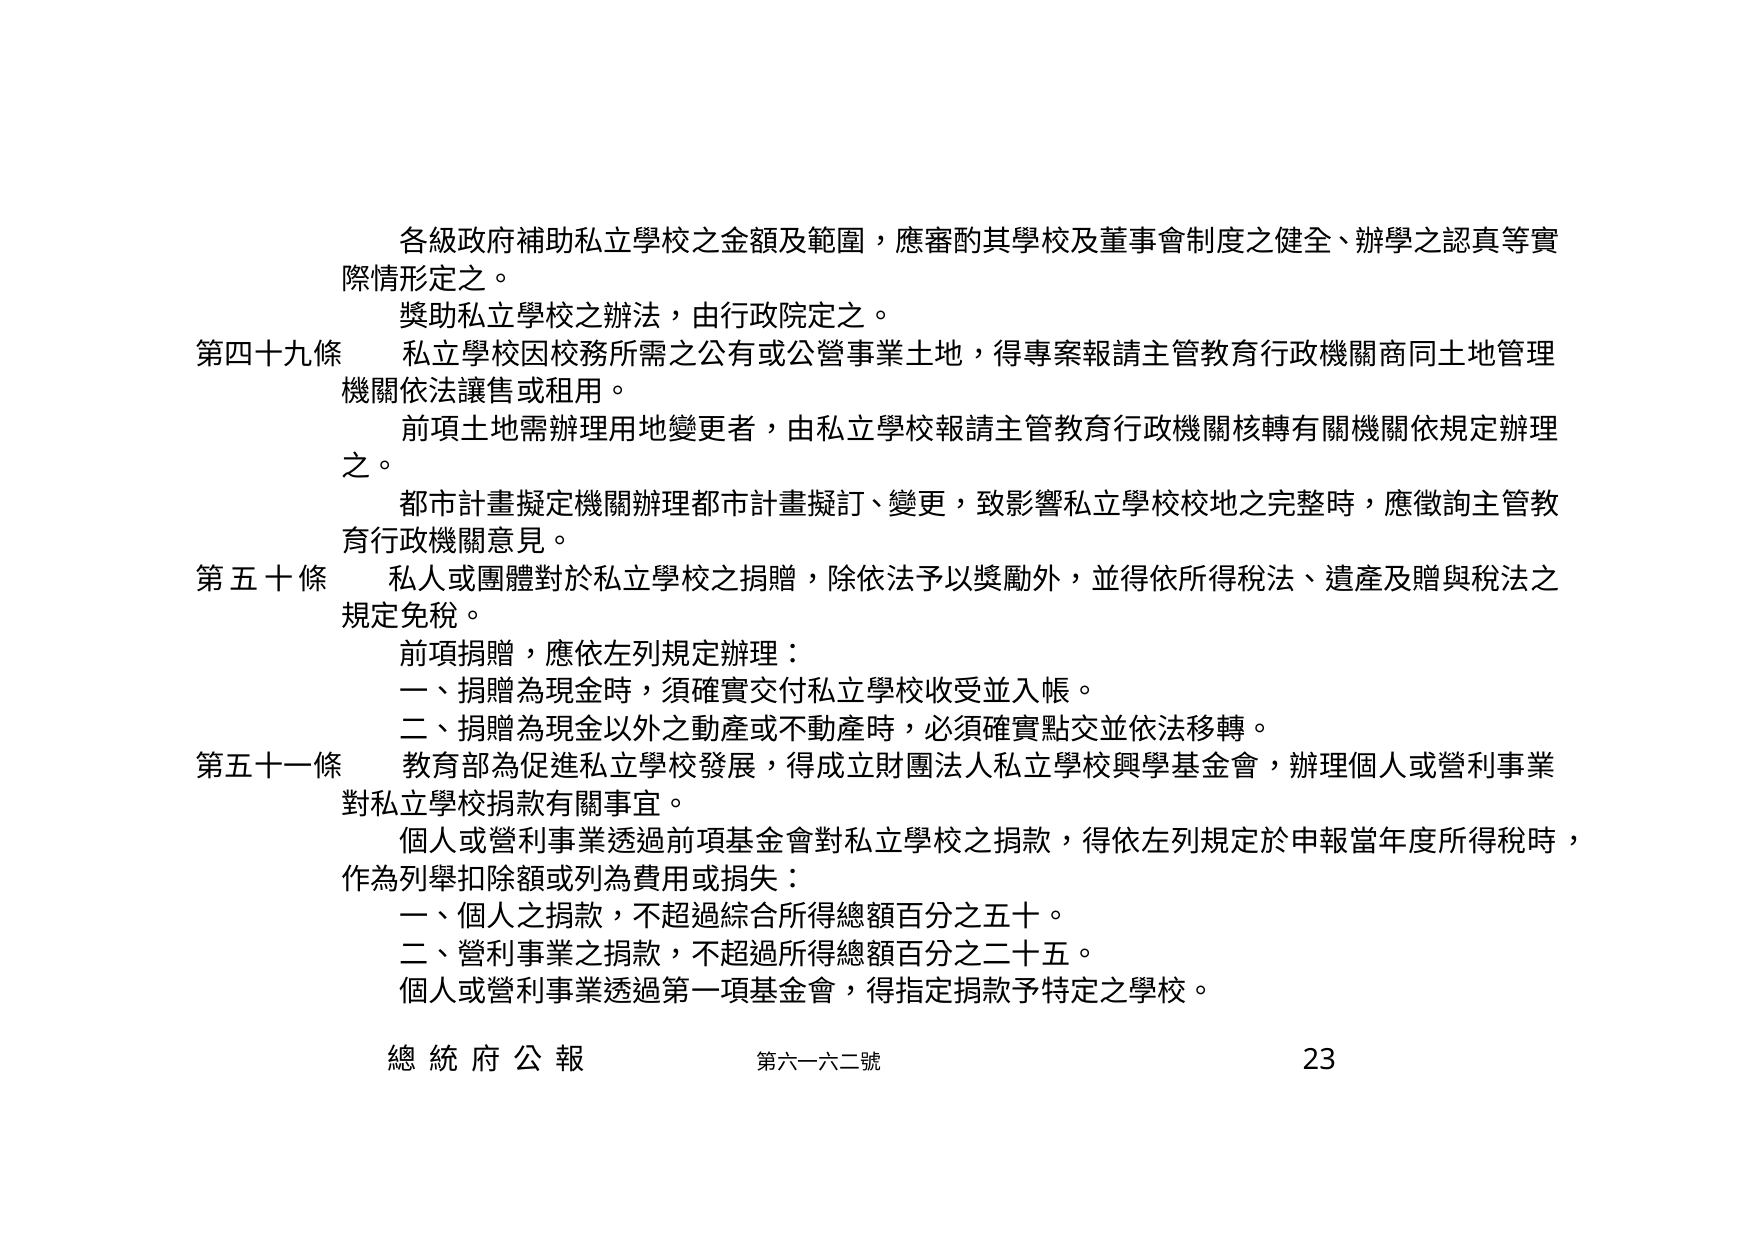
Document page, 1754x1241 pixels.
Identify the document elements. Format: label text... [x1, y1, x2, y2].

text 前項土地需辦理用地變更者，由私立學校報請主管教育行政機關核轉有關機關依規定辦理之。 [341, 409, 1559, 484]
text 都市計畫擬定機關辦理都市計畫擬訂、變更，致影響私立學校校地之完整時，應徵詢主管教育行政機關意見。 [341, 484, 1559, 559]
text 各級政府補助私立學校之金額及範圍，應審酌其學校及董事會制度之健全、辦學之認真等實際情形定之。 [341, 222, 1559, 297]
text 第四十九條 私立學校因校務所需之公有或公營事業土地，得專案報請主管教育行政機關商同土地管理機關依法讓售或租用。 [195, 334, 1559, 409]
text 前項捐贈，應依左列規定辦理： [341, 634, 1559, 672]
text 二、營利事業之捐款，不超過所得總額百分之二十五。 [399, 934, 1559, 972]
text 二、捐贈為現金以外之動產或不動產時，必須確實點交並依法移轉。 [399, 709, 1559, 747]
text 個人或營利事業透過前項基金會對私立學校之捐款，得依左列規定於申報當年度所得稅時，作為列舉扣除額或列為費用或捐失： [341, 822, 1559, 897]
text 獎助私立學校之辦法，由行政院定之。 [341, 297, 1559, 334]
text 第五十條 私人或團體對於私立學校之捐贈，除依法予以獎勵外，並得依所得稅法、遺產及贈與稅法之規定免稅。 [195, 559, 1559, 634]
text 一、個人之捐款，不超過綜合所得總額百分之五十。 [399, 897, 1559, 934]
text 一、捐贈為現金時，須確實交付私立學校收受並入帳。 [399, 672, 1559, 709]
text 個人或營利事業透過第一項基金會，得指定捐款予特定之學校。 [341, 972, 1559, 1009]
text 第五十一條 教育部為促進私立學校發展，得成立財團法人私立學校興學基金會，辦理個人或營利事業對私立學校捐款有關事宜。 [195, 747, 1559, 822]
